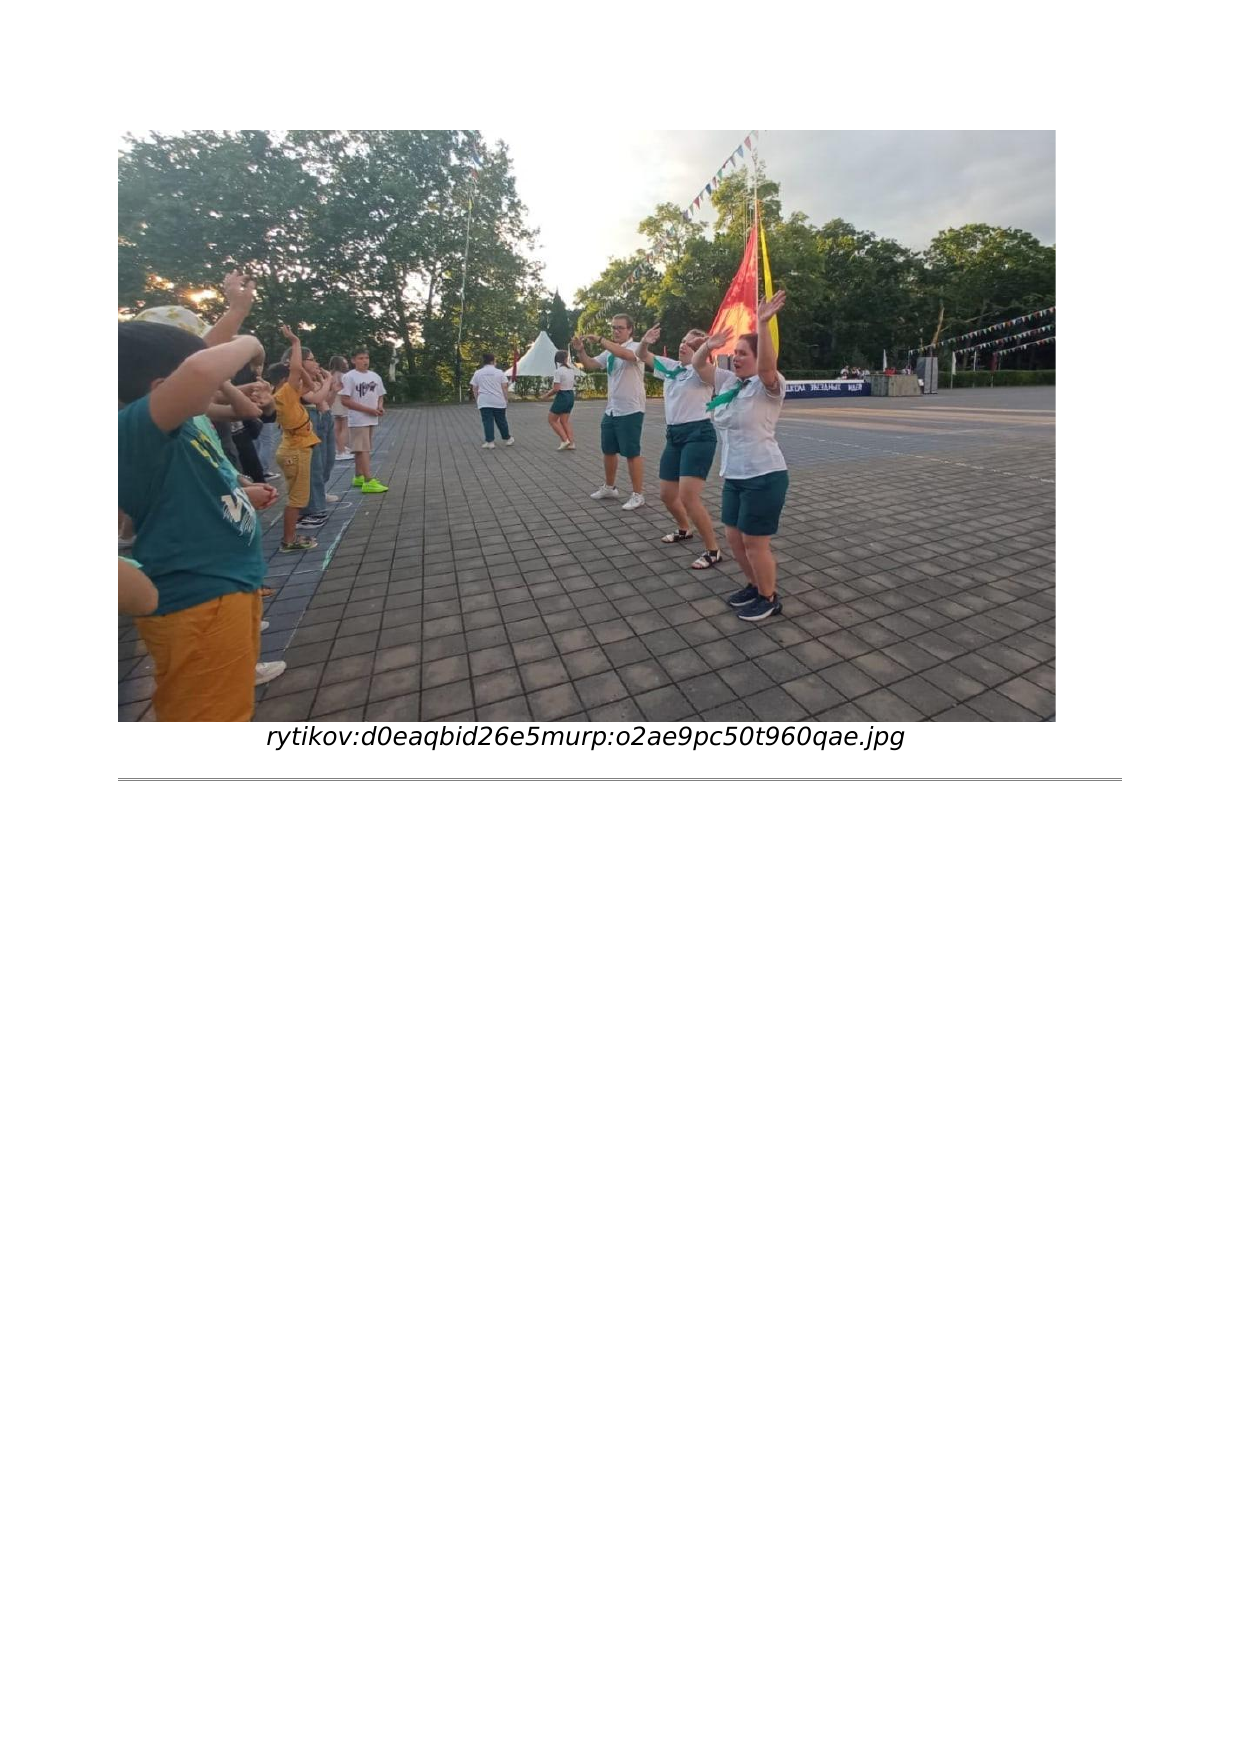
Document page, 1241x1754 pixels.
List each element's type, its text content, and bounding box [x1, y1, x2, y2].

picture [118, 130, 1056, 722]
text rytikov:d0eaqbid26e5murp:o2ae9pc50t960qae.jpg [118, 722, 1056, 751]
